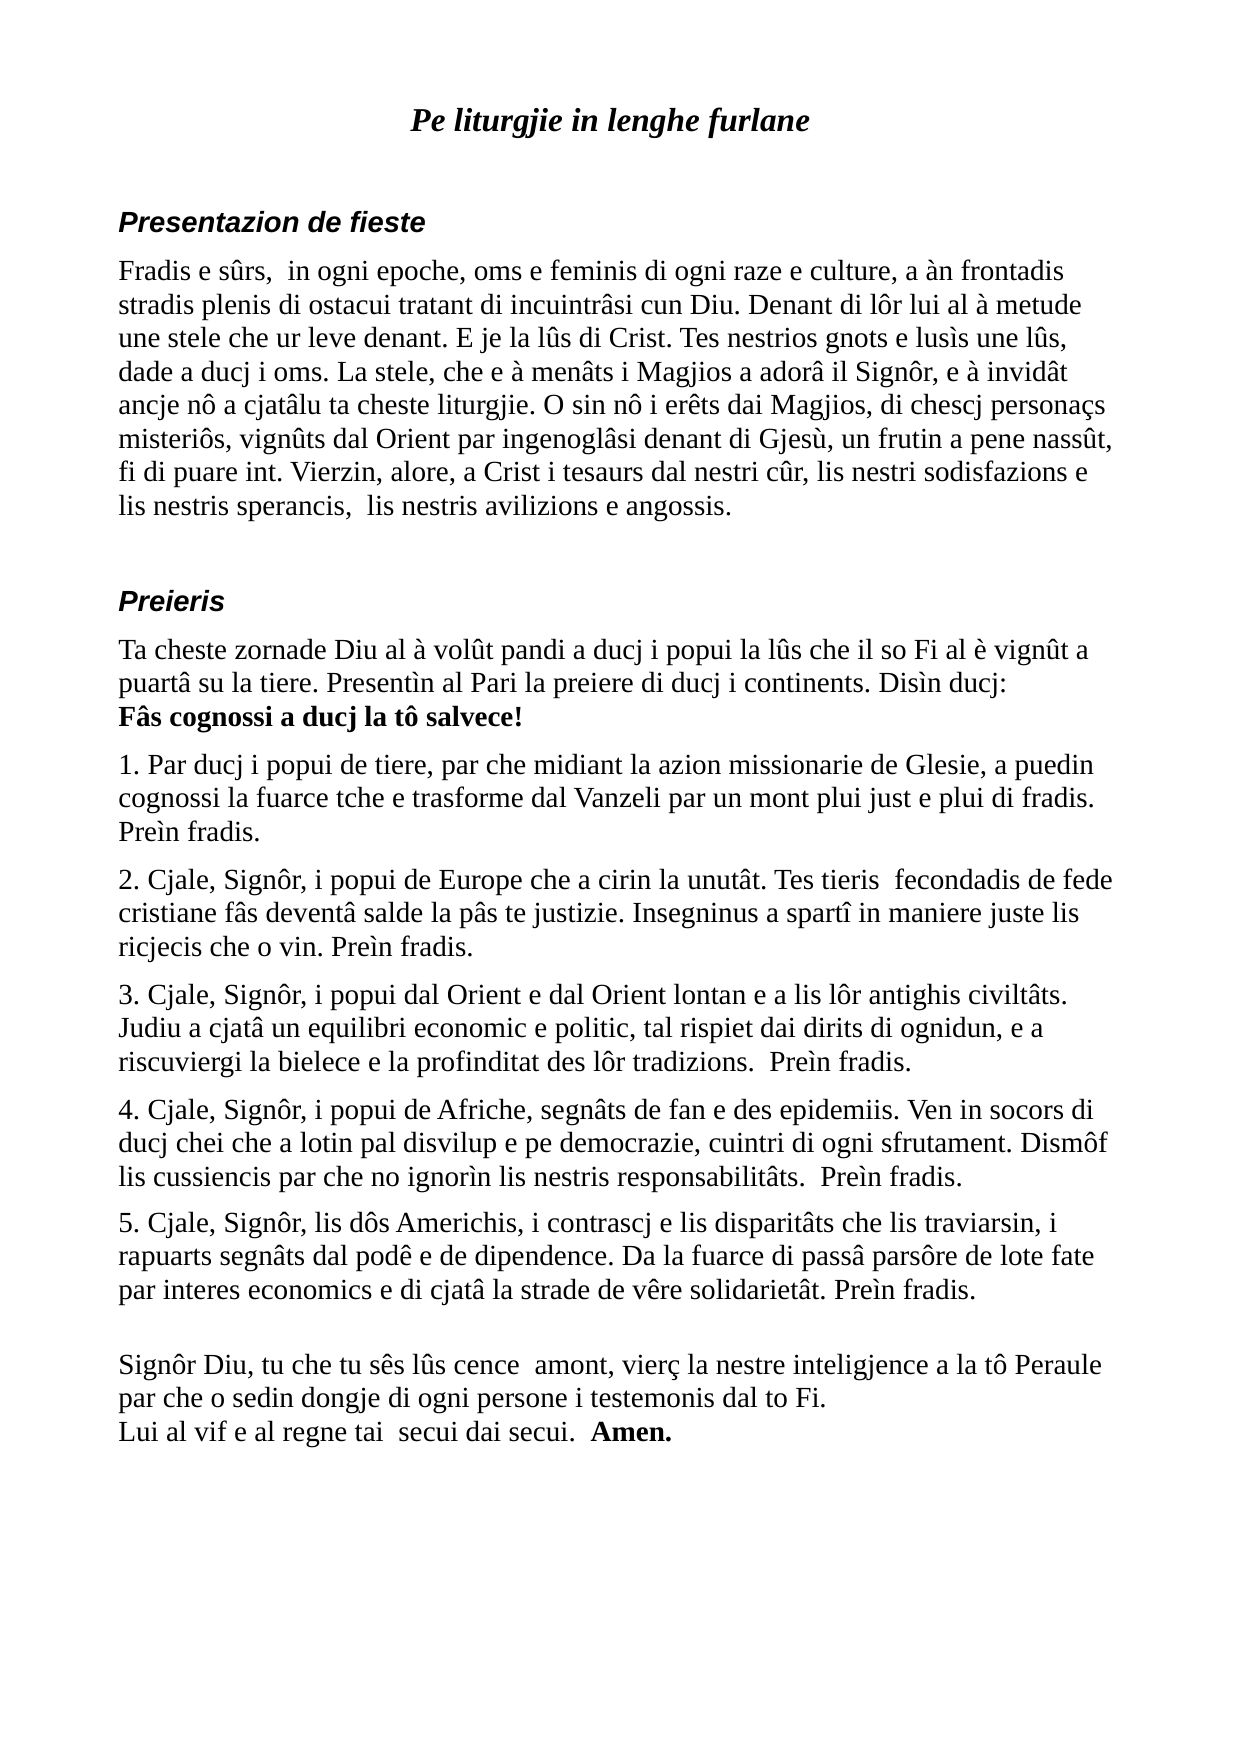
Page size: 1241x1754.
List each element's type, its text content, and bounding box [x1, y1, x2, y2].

text 1. Par ducj i popui de tiere, par che midiant la azion missionarie de Glesie, a puedin cognossi la fuarce tche e trasforme dal Vanzeli par un mont plui just e plui di fradis. Preìn fradis. [118, 747, 1122, 847]
text 5. Cjale, Signôr, lis dôs Americhis, i contrascj e lis disparitâts che lis traviarsin, i rapuarts segnâts dal podê e de dipendence. Da la fuarce di passâ parsôre de lote fate par interes economics e di cjatâ la strade de vêre solidarietât. Preìn fradis. [118, 1205, 1122, 1306]
text Signôr Diu, tu che tu sês lûs cence amont, vierç la nestre inteligjence a la tô Peraule par che o sedin dongje di ogni persone i testemonis dal to Fi. [118, 1347, 1122, 1414]
text Ta cheste zornade Diu al à volût pandi a ducj i popui la lûs che il so Fi al è vignût a puartâ su la tiere. Presentìn al Pari la preiere di ducj i continents. Disìn ducj: [118, 632, 1122, 699]
text Lui al vif e al regne tai secui dai secui. Amen. [118, 1414, 1122, 1447]
text 3. Cjale, Signôr, i popui dal Orient e dal Orient lontan e a lis lôr antighis civiltâts. Judiu a cjatâ un equilibri economic e politic, tal rispiet dai dirits di ognidun, e a riscuviergi la bielece e la profinditat des lôr tradizions. Preìn fradis. [118, 977, 1122, 1077]
text Fradis e sûrs, in ogni epoche, oms e feminis di ogni raze e culture, a àn frontadis stradis plenis di ostacui tratant di incuintrâsi cun Diu. Denant di lôr lui al à metude une stele che ur leve denant. E je la lûs di Crist. Tes nestrios gnots e lusìs une lûs, dade a ducj i oms. La stele, che e à menâts i Magjios a adorâ il Signôr, e à invidât ancje nô a cjatâlu ta cheste liturgjie. O sin nô i erêts dai Magjios, di chescj personaçs misteriôs, vignûts dal Orient par ingenoglâsi denant di Gjesù, un frutin a pene nassût, fi di puare int. Vierzin, alore, a Crist i tesaurs dal nestri cûr, lis nestri sodisfazions e lis nestris sperancis, lis nestris avilizions e angossis. [118, 253, 1122, 522]
text Fâs cognossi a ducj la tô salvece! [118, 699, 1122, 732]
text 4. Cjale, Signôr, i popui de Afriche, segnâts de fan e des epidemiis. Ven in socors di ducj chei che a lotin pal disvilup e pe democrazie, cuintri di ogni sfrutament. Dismôf lis cussiencis par che no ignorìn lis nestris responsabilitâts. Preìn fradis. [118, 1092, 1122, 1192]
text Preieris [118, 584, 1122, 617]
text 2. Cjale, Signôr, i popui de Europe che a cirin la unutât. Tes tieris fecondadis de fede cristiane fâs deventâ salde la pâs te justizie. Insegninus a spartî in maniere juste lis ricjecis che o vin. Preìn fradis. [118, 862, 1122, 962]
subtitle Presentazion de fieste [118, 205, 1122, 239]
text Pe liturgjie in lenghe furlane [118, 100, 1122, 138]
